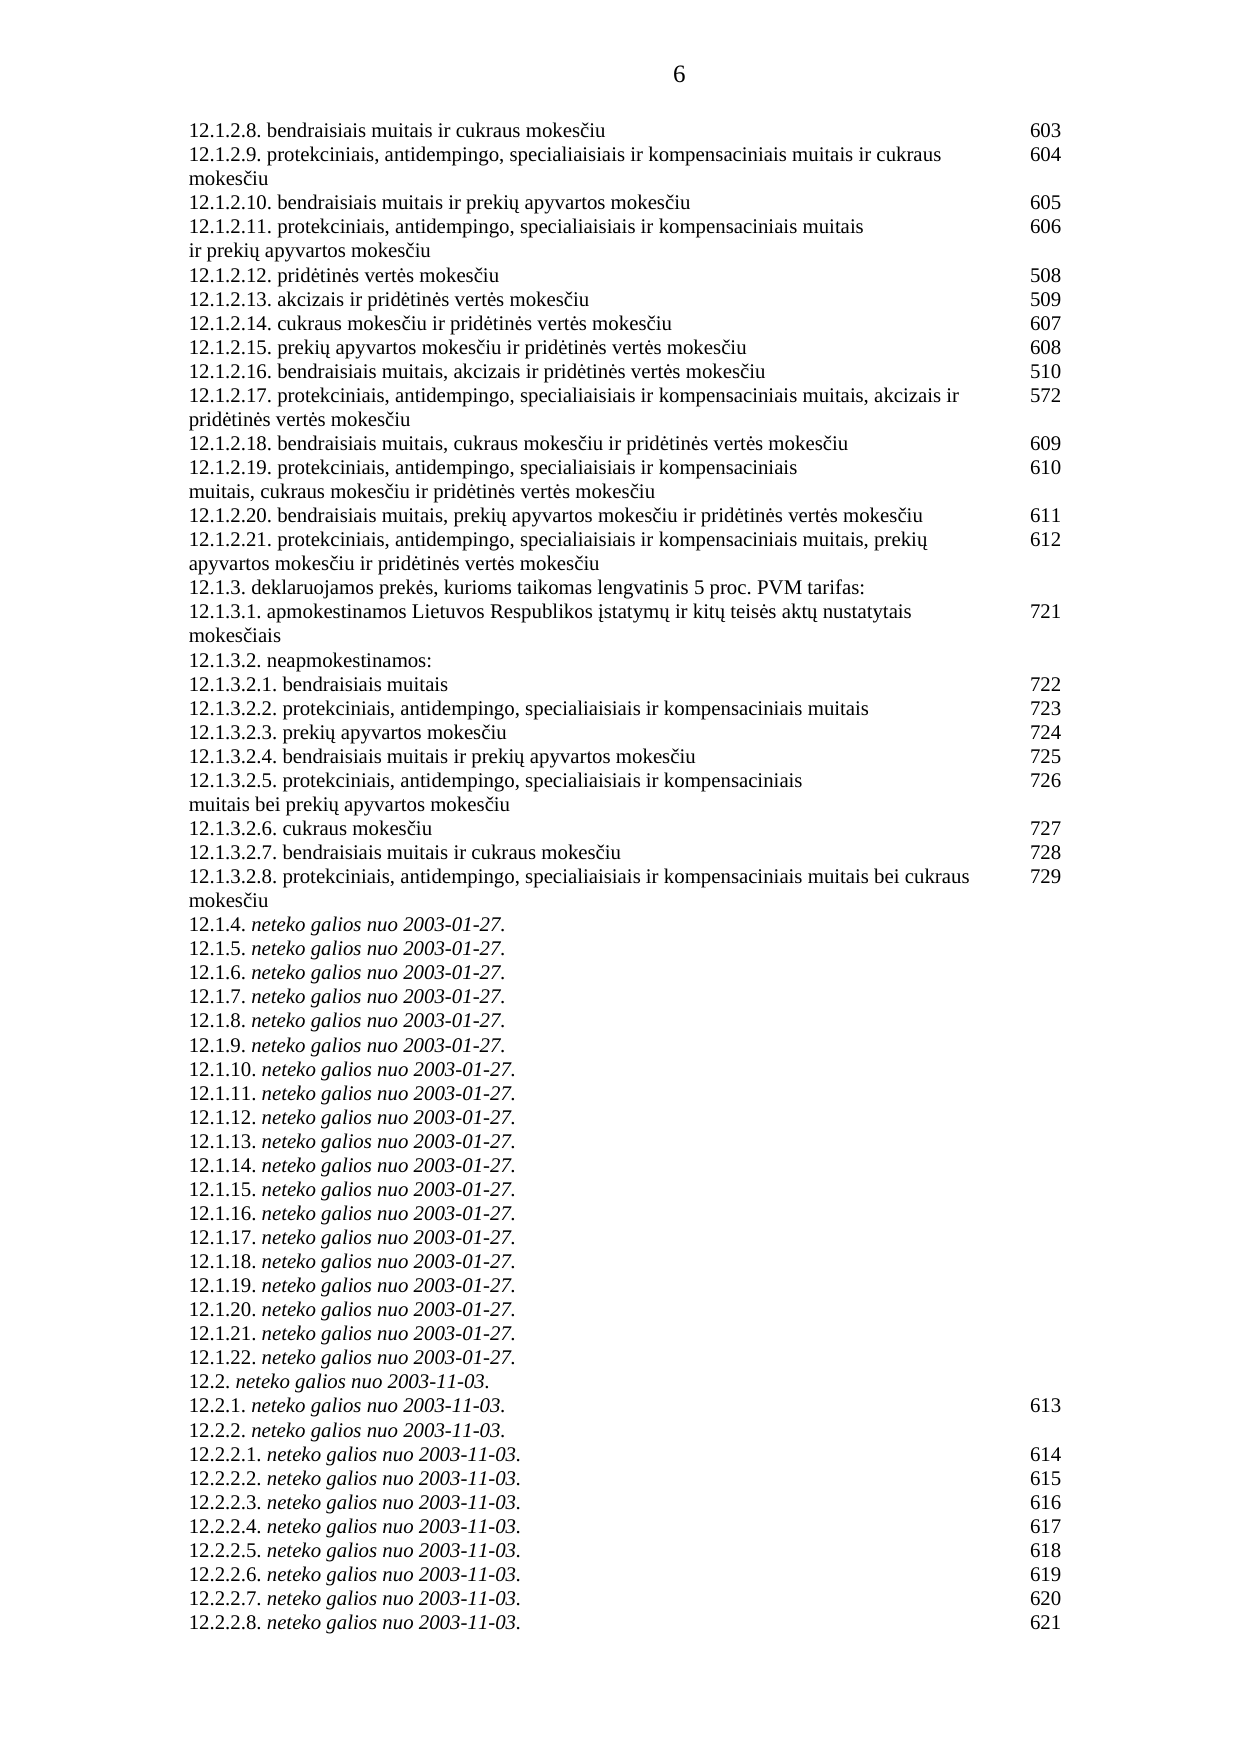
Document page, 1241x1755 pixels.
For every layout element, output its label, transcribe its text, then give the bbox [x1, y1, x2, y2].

table_cell 12.1.7. neteko galios nuo 2003-01-27. [177, 984, 1181, 1008]
table_cell 12.2.1. neteko galios nuo 2003-11-03. [177, 1394, 1018, 1417]
table_cell 508 [1019, 263, 1181, 287]
table_cell 12.1.2.16. bendraisiais muitais, akcizais ir pridėtinės vertės mokesčiu [177, 359, 1018, 383]
table_cell 12.1.22. neteko galios nuo 2003-01-27. [177, 1345, 1181, 1369]
table_cell 12.1.18. neteko galios nuo 2003-01-27. [177, 1249, 1181, 1273]
table_cell 12.1.2.18. bendraisiais muitais, cukraus mokesčiu ir pridėtinės vertės mokesčiu [177, 431, 1018, 455]
table_cell 12.1.15. neteko galios nuo 2003-01-27. [177, 1177, 1181, 1201]
table_cell 12.1.8. neteko galios nuo 2003-01-27. [177, 1009, 1181, 1032]
table_cell 12.2.2. neteko galios nuo 2003-11-03. [177, 1418, 1018, 1442]
table_cell 12.2.2.8. neteko galios nuo 2003-11-03. [177, 1610, 1018, 1634]
table_cell 572 [1019, 383, 1181, 431]
table_cell 12.2. neteko galios nuo 2003-11-03. [177, 1369, 1018, 1393]
table_cell 12.1.2.8. bendraisiais muitais ir cukraus mokesčiu [177, 118, 1018, 142]
table_cell 621 [1019, 1610, 1181, 1634]
table_cell 12.1.3.2.5. protekciniais, antidempingo, specialiaisiais ir kompensaciniais muitais bei prekių apyvartos mokesčiu [177, 768, 1018, 816]
table_cell 724 [1019, 720, 1181, 744]
table_cell 607 [1019, 311, 1181, 335]
table_cell [1019, 1369, 1181, 1393]
table_cell 12.1.4. neteko galios nuo 2003-01-27. [177, 912, 1181, 936]
table_cell 619 [1019, 1562, 1181, 1586]
table_cell 12.1.12. neteko galios nuo 2003-01-27. [177, 1105, 1181, 1129]
table_cell 12.2.2.6. neteko galios nuo 2003-11-03. [177, 1562, 1018, 1586]
table_cell 12.1.2.21. protekciniais, antidempingo, specialiaisiais ir kompensaciniais muitais, prekių apyvartos mokesčiu ir pridėtinės vertės mokesčiu [177, 527, 1018, 575]
table_cell 721 [1019, 599, 1181, 647]
table_cell 727 [1019, 816, 1181, 840]
table_cell 510 [1019, 359, 1181, 383]
table_cell 12.2.2.3. neteko galios nuo 2003-11-03. [177, 1490, 1018, 1514]
table_cell 613 [1019, 1394, 1181, 1417]
table_cell 12.1.2.19. protekciniais, antidempingo, specialiaisiais ir kompensaciniais muitais, cukraus mokesčiu ir pridėtinės vertės mokesčiu [177, 455, 1018, 503]
table_cell 609 [1019, 431, 1181, 455]
table_cell 12.1.3.2.4. bendraisiais muitais ir prekių apyvartos mokesčiu [177, 744, 1018, 768]
table_cell 616 [1019, 1490, 1181, 1514]
table_cell 725 [1019, 744, 1181, 768]
table_cell 617 [1019, 1514, 1181, 1538]
table_cell 12.1.3.2.2. protekciniais, antidempingo, specialiaisiais ir kompensaciniais muitais [177, 696, 1018, 720]
table_cell 12.1.2.11. protekciniais, antidempingo, specialiaisiais ir kompensaciniais muitais ir prekių apyvartos mokesčiu [177, 214, 1018, 262]
table_cell 12.1.2.17. protekciniais, antidempingo, specialiaisiais ir kompensaciniais muitais, akcizais ir pridėtinės vertės mokesčiu [177, 383, 1018, 431]
table_cell 618 [1019, 1538, 1181, 1562]
table_cell 12.1.2.20. bendraisiais muitais, prekių apyvartos mokesčiu ir pridėtinės vertės mokesčiu [177, 503, 1018, 527]
table_cell 12.1.3.2.1. bendraisiais muitais [177, 672, 1018, 696]
table_cell 12.1.2.9. protekciniais, antidempingo, specialiaisiais ir kompensaciniais muitais ir cukraus mokesčiu [177, 142, 1018, 190]
table_cell 12.2.2.1. neteko galios nuo 2003-11-03. [177, 1442, 1018, 1466]
table_cell 12.1.5. neteko galios nuo 2003-01-27. [177, 936, 1181, 960]
table_cell 12.1.9. neteko galios nuo 2003-01-27. [177, 1033, 1181, 1057]
table_cell 12.1.21. neteko galios nuo 2003-01-27. [177, 1321, 1181, 1345]
table_cell 12.1.16. neteko galios nuo 2003-01-27. [177, 1201, 1181, 1225]
table_cell 12.1.3. deklaruojamos prekės, kurioms taikomas lengvatinis 5 proc. PVM tarifas: [177, 575, 1018, 599]
table_cell 606 [1019, 214, 1181, 262]
table_cell [1019, 575, 1181, 599]
table_cell 612 [1019, 527, 1181, 575]
table_cell [1019, 648, 1181, 672]
table_cell 615 [1019, 1466, 1181, 1490]
table_cell 509 [1019, 287, 1181, 311]
table_cell 12.1.3.2.7. bendraisiais muitais ir cukraus mokesčiu [177, 840, 1018, 864]
table_cell 610 [1019, 455, 1181, 503]
table_cell 12.1.2.10. bendraisiais muitais ir prekių apyvartos mokesčiu [177, 190, 1018, 214]
table_cell [1019, 1418, 1181, 1442]
table_cell 12.1.3.1. apmokestinamos Lietuvos Respublikos įstatymų ir kitų teisės aktų nustatytais mokesčiais [177, 599, 1018, 647]
table_cell 603 [1019, 118, 1181, 142]
table_cell 12.2.2.4. neteko galios nuo 2003-11-03. [177, 1514, 1018, 1538]
table_cell 12.1.2.13. akcizais ir pridėtinės vertės mokesčiu [177, 287, 1018, 311]
table_cell 12.1.11. neteko galios nuo 2003-01-27. [177, 1081, 1181, 1105]
table_cell 12.1.20. neteko galios nuo 2003-01-27. [177, 1297, 1181, 1321]
table_cell 12.2.2.7. neteko galios nuo 2003-11-03. [177, 1586, 1018, 1610]
table_cell 12.1.6. neteko galios nuo 2003-01-27. [177, 960, 1181, 984]
table_cell 728 [1019, 840, 1181, 864]
table_cell 12.1.14. neteko galios nuo 2003-01-27. [177, 1153, 1181, 1177]
table_cell 12.1.13. neteko galios nuo 2003-01-27. [177, 1129, 1181, 1153]
table_cell 611 [1019, 503, 1181, 527]
table_cell 12.2.2.2. neteko galios nuo 2003-11-03. [177, 1466, 1018, 1490]
table_cell 12.1.3.2.3. prekių apyvartos mokesčiu [177, 720, 1018, 744]
table_cell 12.2.2.5. neteko galios nuo 2003-11-03. [177, 1538, 1018, 1562]
table_cell 12.1.3.2.6. cukraus mokesčiu [177, 816, 1018, 840]
table_cell 614 [1019, 1442, 1181, 1466]
table_cell 608 [1019, 335, 1181, 359]
table_cell 12.1.2.15. prekių apyvartos mokesčiu ir pridėtinės vertės mokesčiu [177, 335, 1018, 359]
table_cell 722 [1019, 672, 1181, 696]
table_cell 12.1.17. neteko galios nuo 2003-01-27. [177, 1225, 1181, 1249]
table_cell 604 [1019, 142, 1181, 190]
table_cell 729 [1019, 864, 1181, 912]
table_cell 12.1.10. neteko galios nuo 2003-01-27. [177, 1057, 1181, 1081]
table_cell 12.1.2.14. cukraus mokesčiu ir pridėtinės vertės mokesčiu [177, 311, 1018, 335]
table_cell 605 [1019, 190, 1181, 214]
table_cell 12.1.3.2. neapmokestinamos: [177, 648, 1018, 672]
table_cell 12.1.2.12. pridėtinės vertės mokesčiu [177, 263, 1018, 287]
table_cell 12.1.3.2.8. protekciniais, antidempingo, specialiaisiais ir kompensaciniais muitais bei cukraus mokesčiu [177, 864, 1018, 912]
table_cell 723 [1019, 696, 1181, 720]
table_cell 12.1.19. neteko galios nuo 2003-01-27. [177, 1273, 1181, 1297]
table_cell 726 [1019, 768, 1181, 816]
table_cell 620 [1019, 1586, 1181, 1610]
